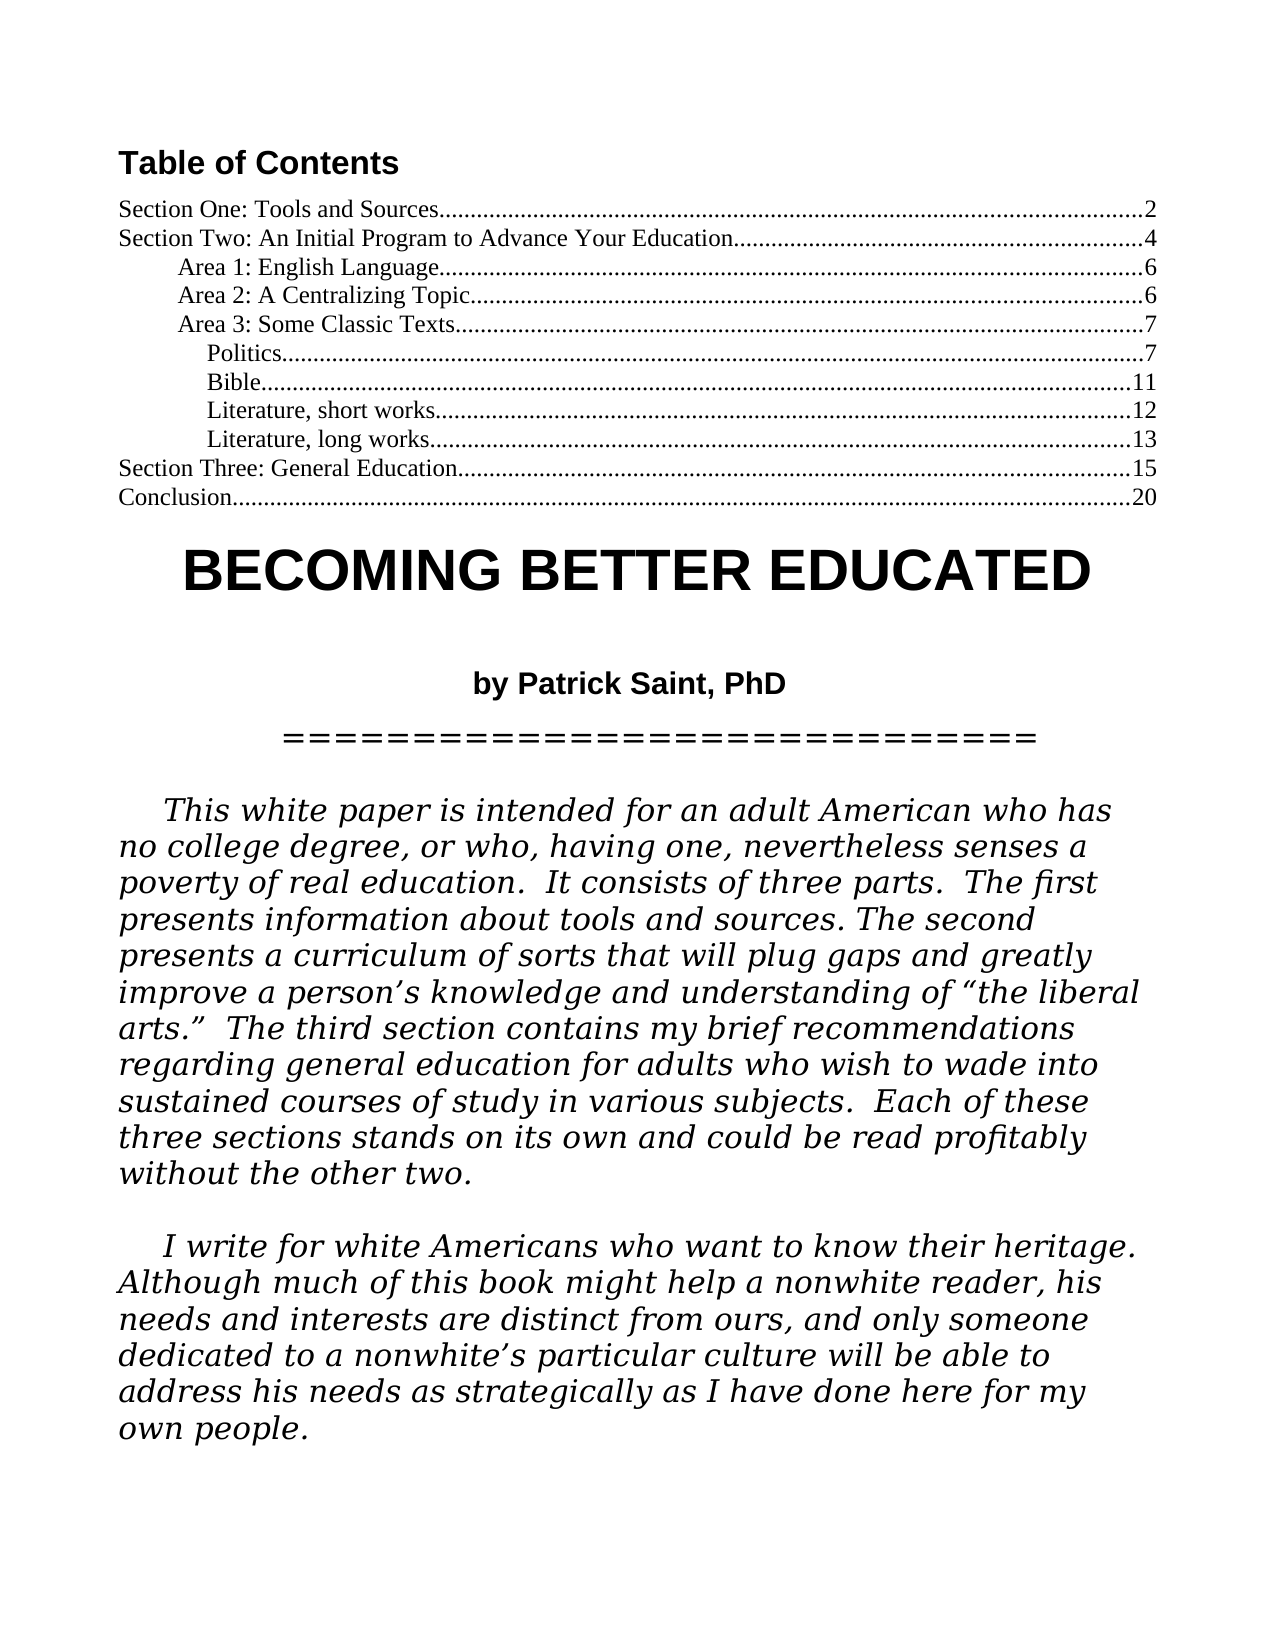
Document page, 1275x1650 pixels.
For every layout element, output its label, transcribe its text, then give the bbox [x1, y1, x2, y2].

text Section Two: An Initial Program to Advance Your Education 4 [118, 223, 1157, 252]
text Area 3: Some Classic Texts 7 [177, 309, 1157, 338]
text Bible 11 [207, 367, 1157, 395]
text Literature, long works 13 [207, 424, 1157, 453]
text I write for white Americans who want to know their heritage. Although much of this book might help a nonwhite reader, his needs and interests are distinct from ours, and only someone dedicated to a nonwhite’s particular culture will be able to address his needs as strategically as I have done here for my own people. [118, 1228, 1157, 1447]
text Literature, short works 12 [207, 395, 1157, 424]
text Section Three: General Education 15 [118, 453, 1157, 482]
text Conclusion 20 [118, 482, 1157, 510]
subtitle Table of Contents [118, 143, 1157, 182]
text This white paper is intended for an adult American who has no college degree, or who, having one, nevertheless senses a poverty of real education. It consists of three parts. The first presents information about tools and sources. The second presents a curriculum of sorts that will plug gaps and greatly improve a person’s knowledge and understanding of “the liberal arts.” The third section contains my brief recommendations regarding general education for adults who wish to wade into sustained courses of study in various subjects. Each of these three sections stands on its own and could be read profitably without the other two. [118, 792, 1157, 1192]
text Area 1: English Language 6 [177, 252, 1157, 280]
text Politics 7 [207, 338, 1157, 367]
title BECOMING BETTER EDUCATED [118, 535, 1157, 602]
text Section One: Tools and Sources 2 [118, 194, 1157, 223]
title by Patrick Saint, PhD [118, 640, 1157, 707]
text Area 2: A Centralizing Topic 6 [177, 280, 1157, 309]
text ============================= [118, 719, 1157, 756]
